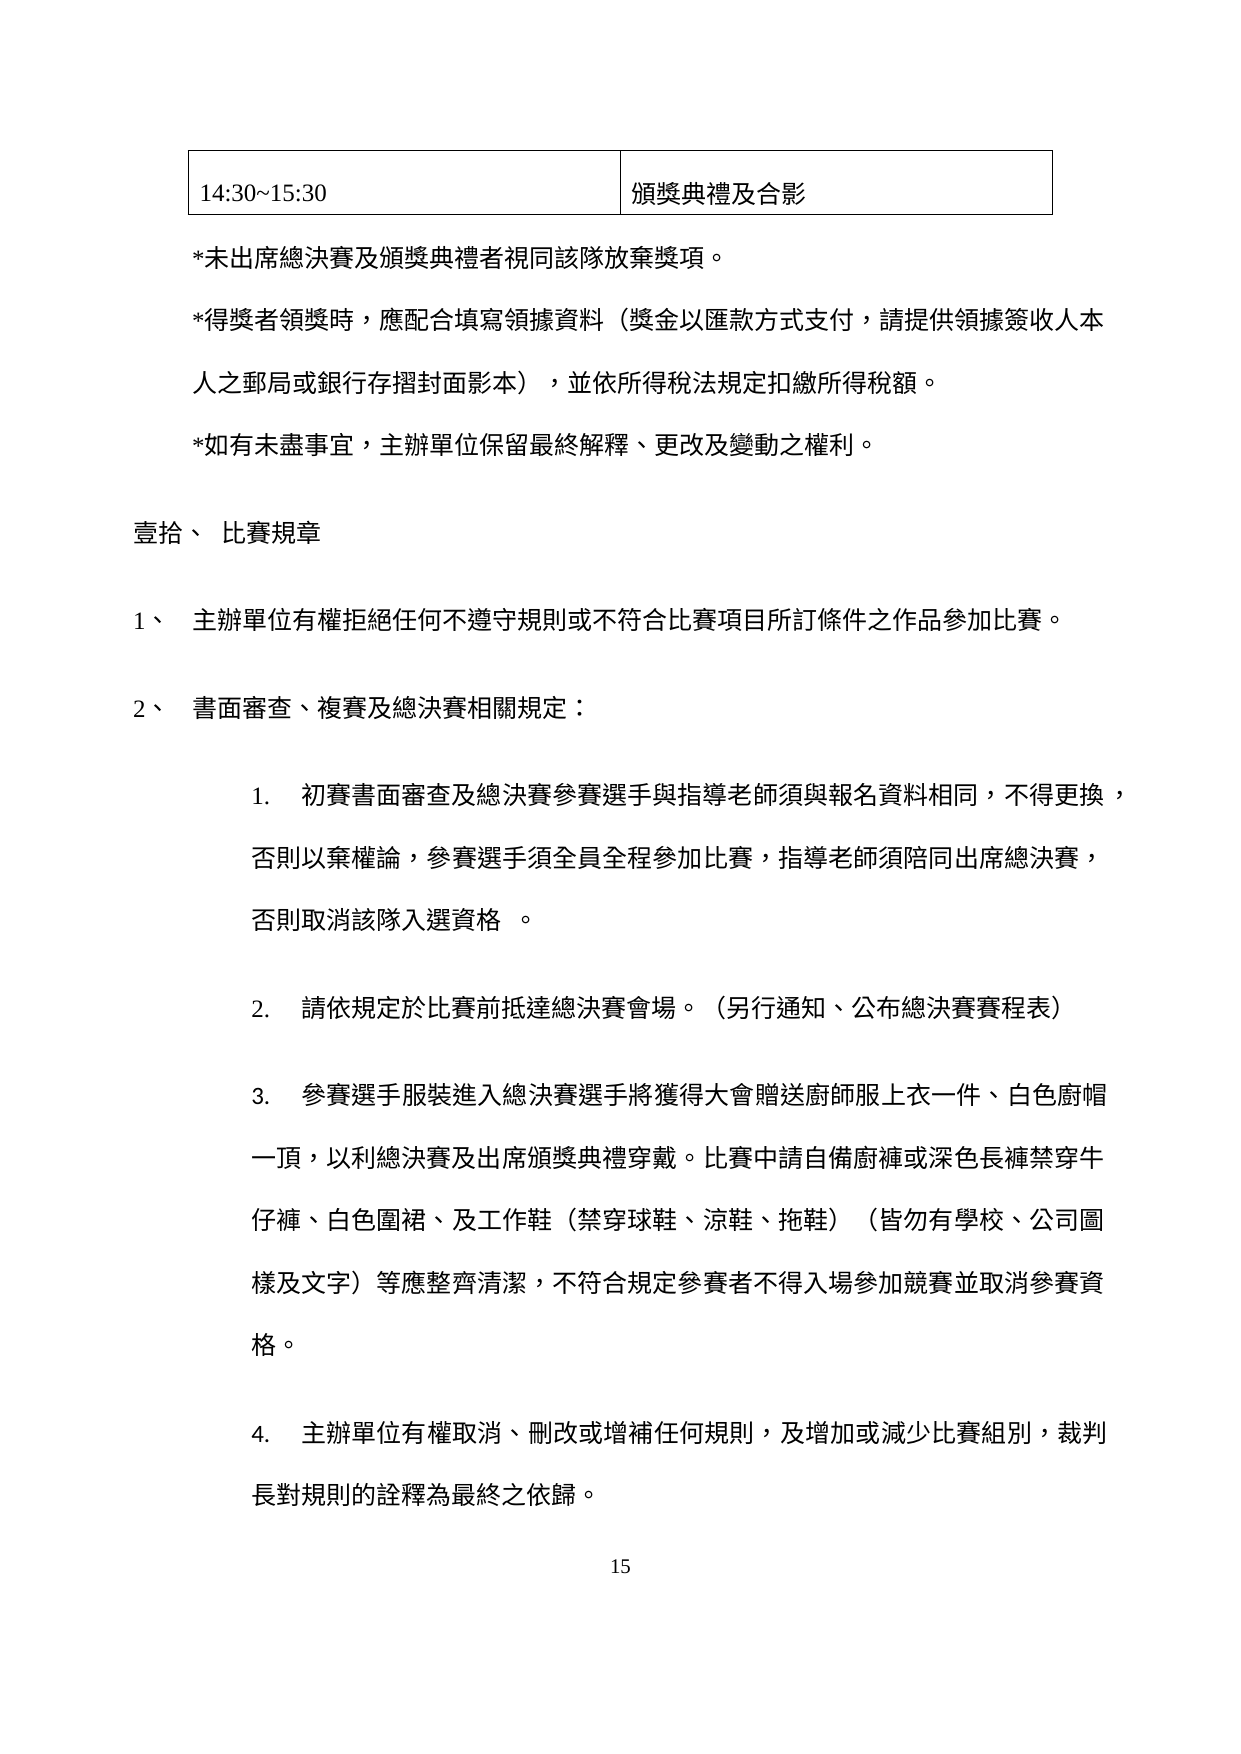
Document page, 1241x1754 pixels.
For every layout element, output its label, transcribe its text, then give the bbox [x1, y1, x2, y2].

list 參賽選手服裝進入總決賽選手將獲得大會贈送廚師服上衣一件、白色廚帽一頂，以利總決賽及出席頒獎典禮穿戴。比賽中請自備廚褲或深色長褲禁穿牛仔褲、白色圍裙、及工作鞋（禁穿球鞋、涼鞋、拖鞋）（皆勿有學校、公司圖樣及文字）等應整齊清潔，不符合規定參賽者不得入場參加競賽並取消參賽資格。 [251, 1052, 1107, 1364]
text *如有未盡事宜，主辦單位保留最終解釋、更改及變動之權利。 [192, 402, 1107, 464]
list 主辦單位有權拒絕任何不遵守規則或不符合比賽項目所訂條件之作品參加比賽。 [133, 577, 1107, 639]
list 初賽書面審查及總決賽參賽選手與指導老師須與報名資料相同，不得更換，否則以棄權論，參賽選手須全員全程參加比賽，指導老師須陪同出席總決賽，否則取消該隊入選資格 。 [251, 752, 1107, 939]
table_cell 頒獎典禮及合影 [621, 151, 1052, 213]
text *得獎者領獎時，應配合填寫領據資料（獎金以匯款方式支付，請提供領據簽收人本人之郵局或銀行存摺封面影本），並依所得稅法規定扣繳所得稅額。 [192, 277, 1107, 402]
list 主辦單位有權取消、刪改或增補任何規則，及增加或減少比賽組別，裁判長對規則的詮釋為最終之依歸。 [251, 1389, 1107, 1514]
text *未出席總決賽及頒獎典禮者視同該隊放棄獎項。 [192, 214, 1107, 277]
list 書面審查、複賽及總決賽相關規定： [133, 664, 1107, 727]
table_cell 14:30~15:30 [189, 151, 620, 213]
list 請依規定於比賽前抵達總決賽會場。（另行通知、公布總決賽賽程表） [251, 964, 1107, 1027]
list 比賽規章 [133, 489, 1107, 552]
